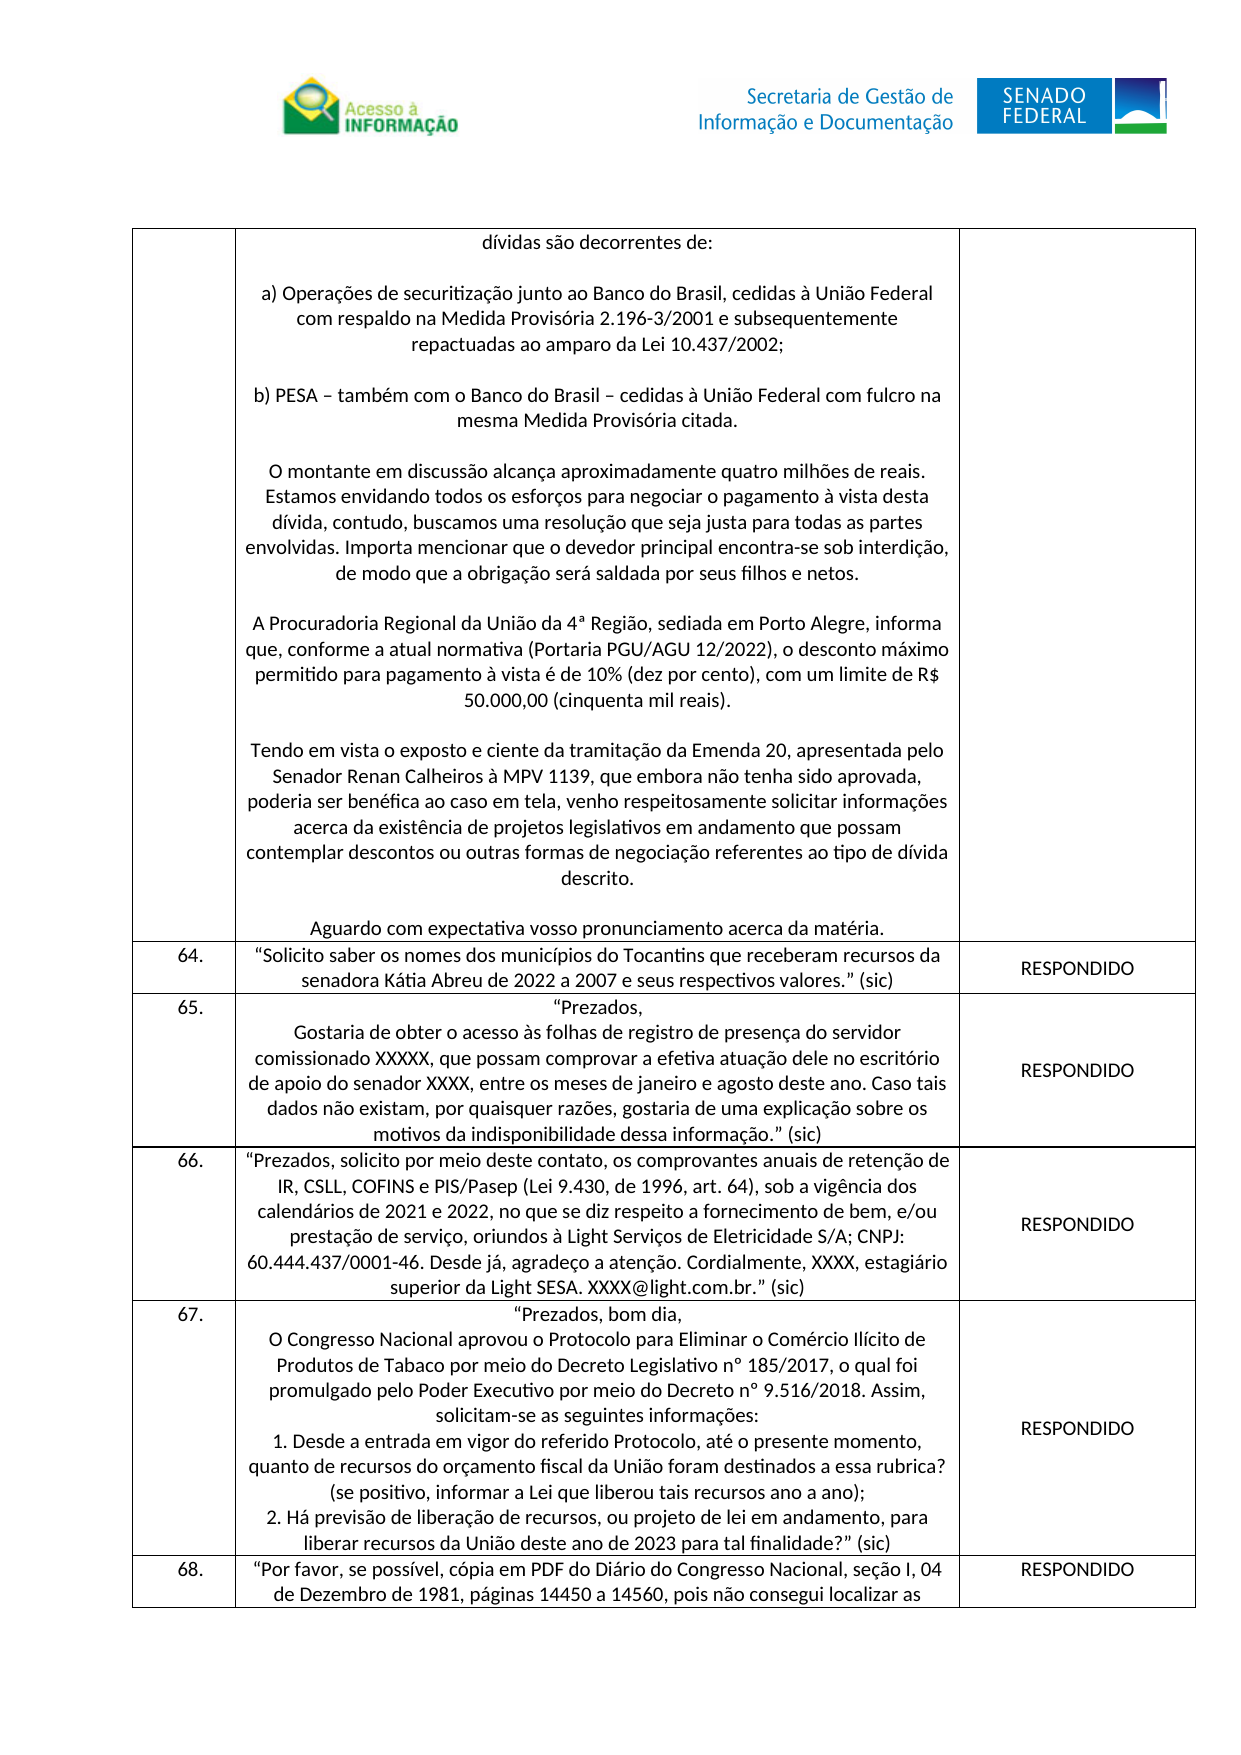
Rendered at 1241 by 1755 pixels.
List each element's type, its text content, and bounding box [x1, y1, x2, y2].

table_cell [133, 994, 235, 1146]
table_cell [133, 1301, 235, 1555]
table_cell RESPONDIDO [960, 1301, 1195, 1555]
table_cell [133, 1556, 235, 1607]
table_cell RESPONDIDO [960, 994, 1195, 1146]
table_cell “Prezados, solicito por meio deste contato, os comprovantes anuais de retenção de IR, CSLL, COFINS e PIS/Pasep (Lei 9.430, de 1996, art. 64), sob a vigência dos calendários de 2021 e 2022, no que se diz respeito a fornecimento de bem, e/ou prestação de serviço, oriundos à Light Serviços de Eletricidade S/A; CNPJ: 60.444.437/0001-46. Desde já, agradeço a atenção. Cordialmente, XXXX, estagiário superior da Light SESA. XXXX@light.com.br.” (sic) [236, 1148, 959, 1300]
table_cell “Solicito saber os nomes dos municípios do Tocantins que receberam recursos da senadora Kátia Abreu de 2022 a 2007 e seus respectivos valores.” (sic) [236, 942, 959, 993]
table_cell RESPONDIDO [960, 942, 1195, 993]
table_cell [133, 1148, 235, 1300]
table_cell RESPONDIDO [960, 1148, 1195, 1300]
table_cell [960, 229, 1195, 941]
table_cell “Prezados, Gostaria de obter o acesso às folhas de registro de presença do servidor comissionado XXXXX, que possam comprovar a efetiva atuação dele no escritório de apoio do senador XXXX, entre os meses de janeiro e agosto deste ano. Caso tais dados não existam, por quaisquer razões, gostaria de uma explicação sobre os motivos da indisponibilidade dessa informação.” (sic) [236, 994, 959, 1146]
table_cell dívidas são decorrentes de: a) Operações de securitização junto ao Banco do Brasil, cedidas à União Federal com respaldo na Medida Provisória 2.196-3/2001 e subsequentemente repactuadas ao amparo da Lei 10.437/2002; b) PESA – também com o Banco do Brasil – cedidas à União Federal com fulcro na mesma Medida Provisória citada. O montante em discussão alcança aproximadamente quatro milhões de reais. Estamos envidando todos os esforços para negociar o pagamento à vista desta dívida, contudo, buscamos uma resolução que seja justa para todas as partes envolvidas. Importa mencionar que o devedor principal encontra-se sob interdição, de modo que a obrigação será saldada por seus filhos e netos. A Procuradoria Regional da União da 4ª Região, sediada em Porto Alegre, informa que, conforme a atual normativa (Portaria PGU/AGU 12/2022), o desconto máximo permitido para pagamento à vista é de 10% (dez por cento), com um limite de R$ 50.000,00 (cinquenta mil reais). Tendo em vista o exposto e ciente da tramitação da Emenda 20, apresentada pelo Senador Renan Calheiros à MPV 1139, que embora não tenha sido aprovada, poderia ser benéfica ao caso em tela, venho respeitosamente solicitar informações acerca da existência de projetos legislativos em andamento que possam contemplar descontos ou outras formas de negociação referentes ao tipo de dívida descrito. Aguardo com expectativa vosso pronunciamento acerca da matéria. [236, 229, 959, 941]
table_cell RESPONDIDO [960, 1556, 1195, 1607]
table_cell [133, 942, 235, 993]
table_cell [133, 229, 235, 941]
table_cell “Prezados, bom dia, O Congresso Nacional aprovou o Protocolo para Eliminar o Comércio Ilícito de Produtos de Tabaco por meio do Decreto Legislativo nº 185/2017, o qual foi promulgado pelo Poder Executivo por meio do Decreto nº 9.516/2018. Assim, solicitam-se as seguintes informações: 1. Desde a entrada em vigor do referido Protocolo, até o presente momento, quanto de recursos do orçamento fiscal da União foram destinados a essa rubrica? (se positivo, informar a Lei que liberou tais recursos ano a ano); 2. Há previsão de liberação de recursos, ou projeto de lei em andamento, para liberar recursos da União deste ano de 2023 para tal finalidade?” (sic) [236, 1301, 959, 1555]
table_cell “Por favor, se possível, cópia em PDF do Diário do Congresso Nacional, seção I, 04 de Dezembro de 1981, páginas 14450 a 14560, pois não consegui localizar as [236, 1556, 959, 1607]
